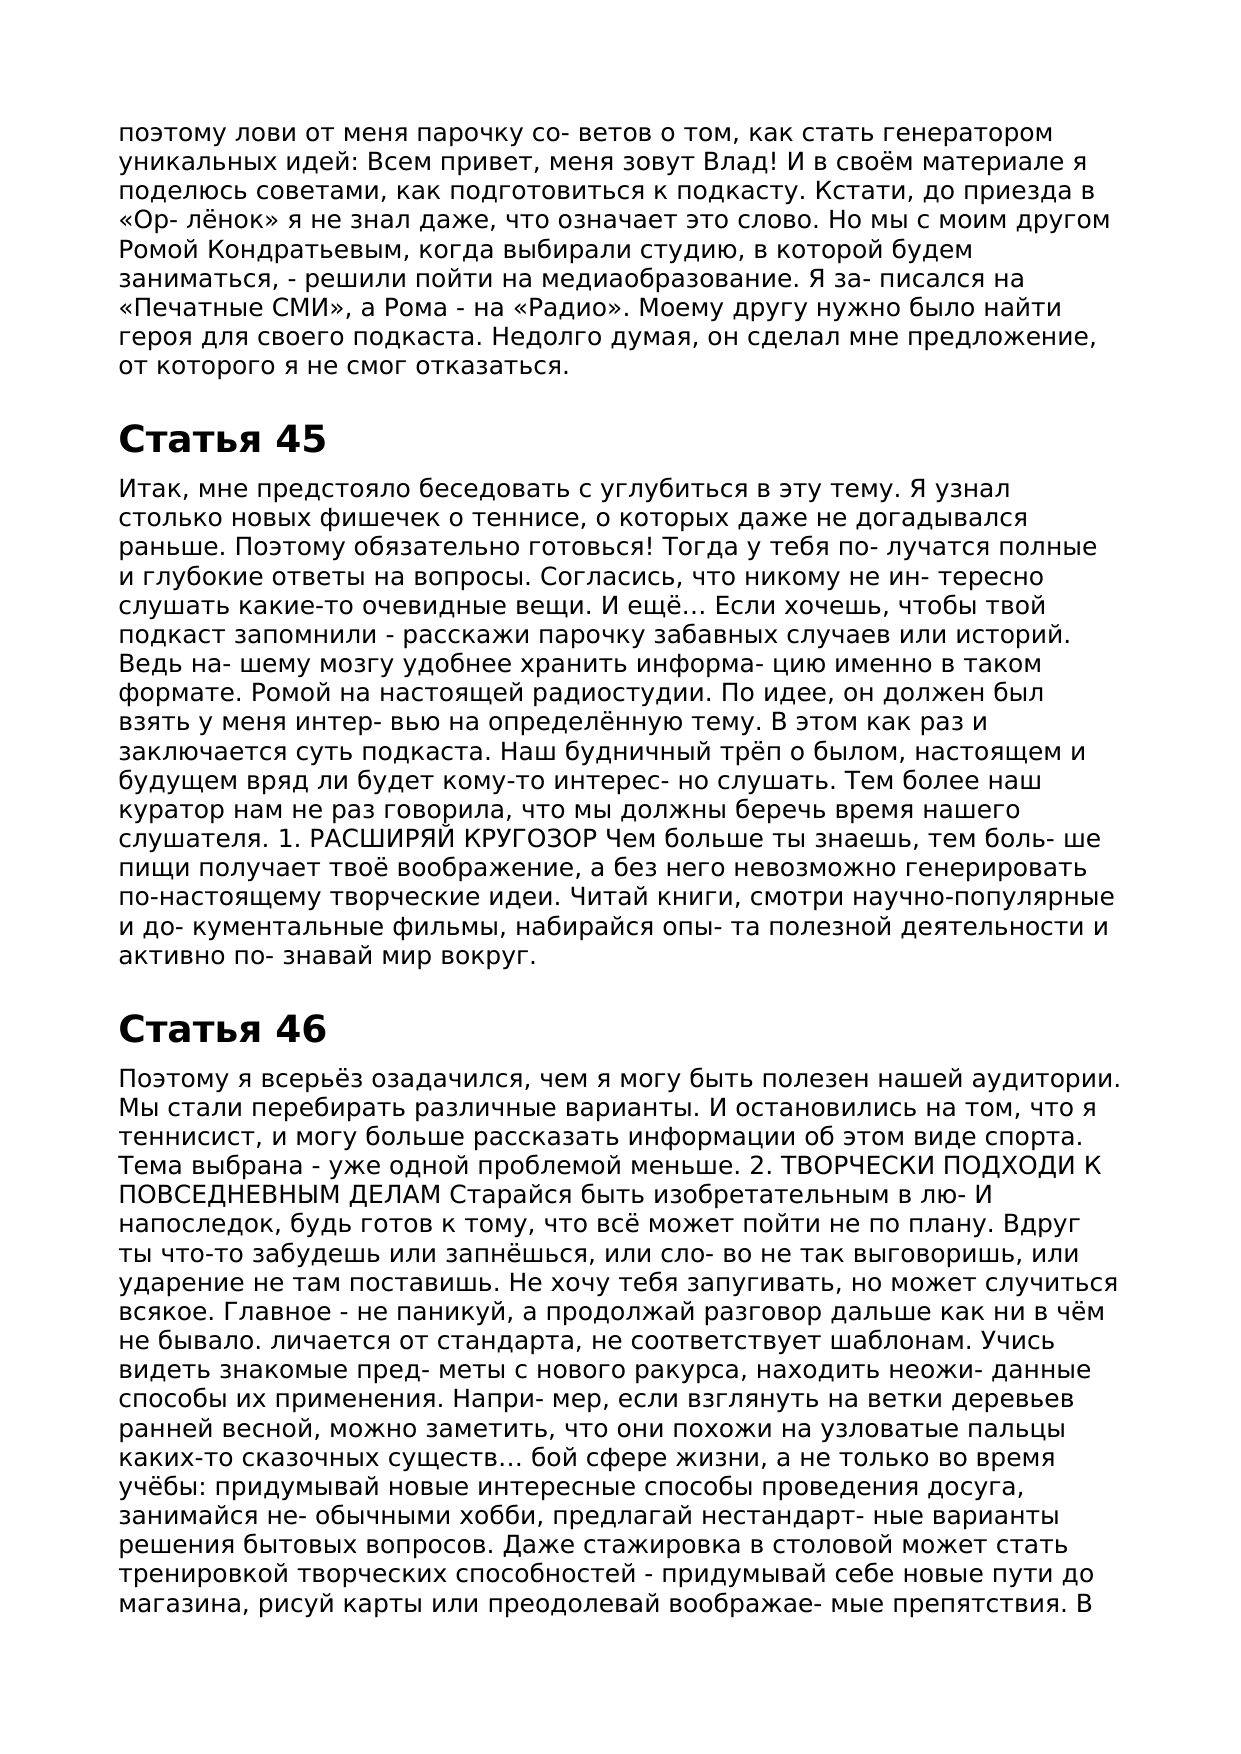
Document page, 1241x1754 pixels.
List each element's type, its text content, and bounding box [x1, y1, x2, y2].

subtitle Статья 45 [118, 418, 1122, 462]
text поэтому лови от меня парочку со- ветов о том, как стать генератором уникальных идей: Всем привет, меня зовут Влад! И в своём материале я поделюсь советами, как подготовиться к подкасту. Кстати, до приезда в «Ор- лёнок» я не знал даже, что означает это слово. Но мы с моим другом Ромой Кондратьевым, когда выбирали студию, в которой будем заниматься, - решили пойти на медиаобразование. Я за- писался на «Печатные СМИ», а Рома - на «Радио». Моему другу нужно было найти героя для своего подкаста. Недолго думая, он сделал мне предложение, от которого я не смог отказаться. [118, 118, 1122, 381]
subtitle Статья 46 [118, 1008, 1122, 1051]
text Итак, мне предстояло беседовать с углубиться в эту тему. Я узнал столько новых фишечек о теннисе, о которых даже не догадывался раньше. Поэтому обязательно готовься! Тогда у тебя по- лучатся полные и глубокие ответы на вопросы. Согласись, что никому не ин- тересно слушать какие-то очевидные вещи. И ещё… Если хочешь, чтобы твой подкаст запомнили - расскажи парочку забавных случаев или историй. Ведь на- шему мозгу удобнее хранить информа- цию именно в таком формате. Ромой на настоящей радиостудии. По идее, он должен был взять у меня интер- вью на определённую тему. В этом как раз и заключается суть подкаста. Наш будничный трёп о былом, настоящем и будущем вряд ли будет кому-то интерес- но слушать. Тем более наш куратор нам не раз говорила, что мы должны беречь время нашего слушателя. 1. РАСШИРЯЙ КРУГОЗОР Чем больше ты знаешь, тем боль- ше пищи получает твоё воображение, а без него невозможно генерировать по-настоящему творческие идеи. Читай книги, смотри научно-популярные и до- кументальные фильмы, набирайся опы- та полезной деятельности и активно по- знавай мир вокруг. [118, 474, 1122, 970]
text Поэтому я всерьёз озадачился, чем я могу быть полезен нашей аудитории. Мы стали перебирать различные варианты. И остановились на том, что я теннисист, и могу больше рассказать информации об этом виде спорта. Тема выбрана - уже одной проблемой меньше. 2. ТВОРЧЕСКИ ПОДХОДИ К ПОВСЕДНЕВНЫМ ДЕЛАМ Старайся быть изобретательным в лю- И напоследок, будь готов к тому, что всё может пойти не по плану. Вдруг ты что-то забудешь или запнёшься, или сло- во не так выговоришь, или ударение не там поставишь. Не хочу тебя запугивать, но может случиться всякое. Главное - не паникуй, а продолжай разговор дальше как ни в чём не бывало. личается от стандарта, не соответствует шаблонам. Учись видеть знакомые пред- меты с нового ракурса, находить неожи- данные способы их применения. Напри- мер, если взглянуть на ветки деревьев ранней весной, можно заметить, что они похожи на узловатые пальцы каких-то сказочных существ… бой сфере жизни, а не только во время учёбы: придумывай новые интересные способы проведения досуга, занимайся не- обычными хобби, предлагай нестандарт- ные варианты решения бытовых вопросов. Даже стажировка в столовой может стать тренировкой творческих способностей - придумывай себе новые пути до магазина, рисуй карты или преодолевай воображае- мые препятствия. В [118, 1064, 1122, 1618]
